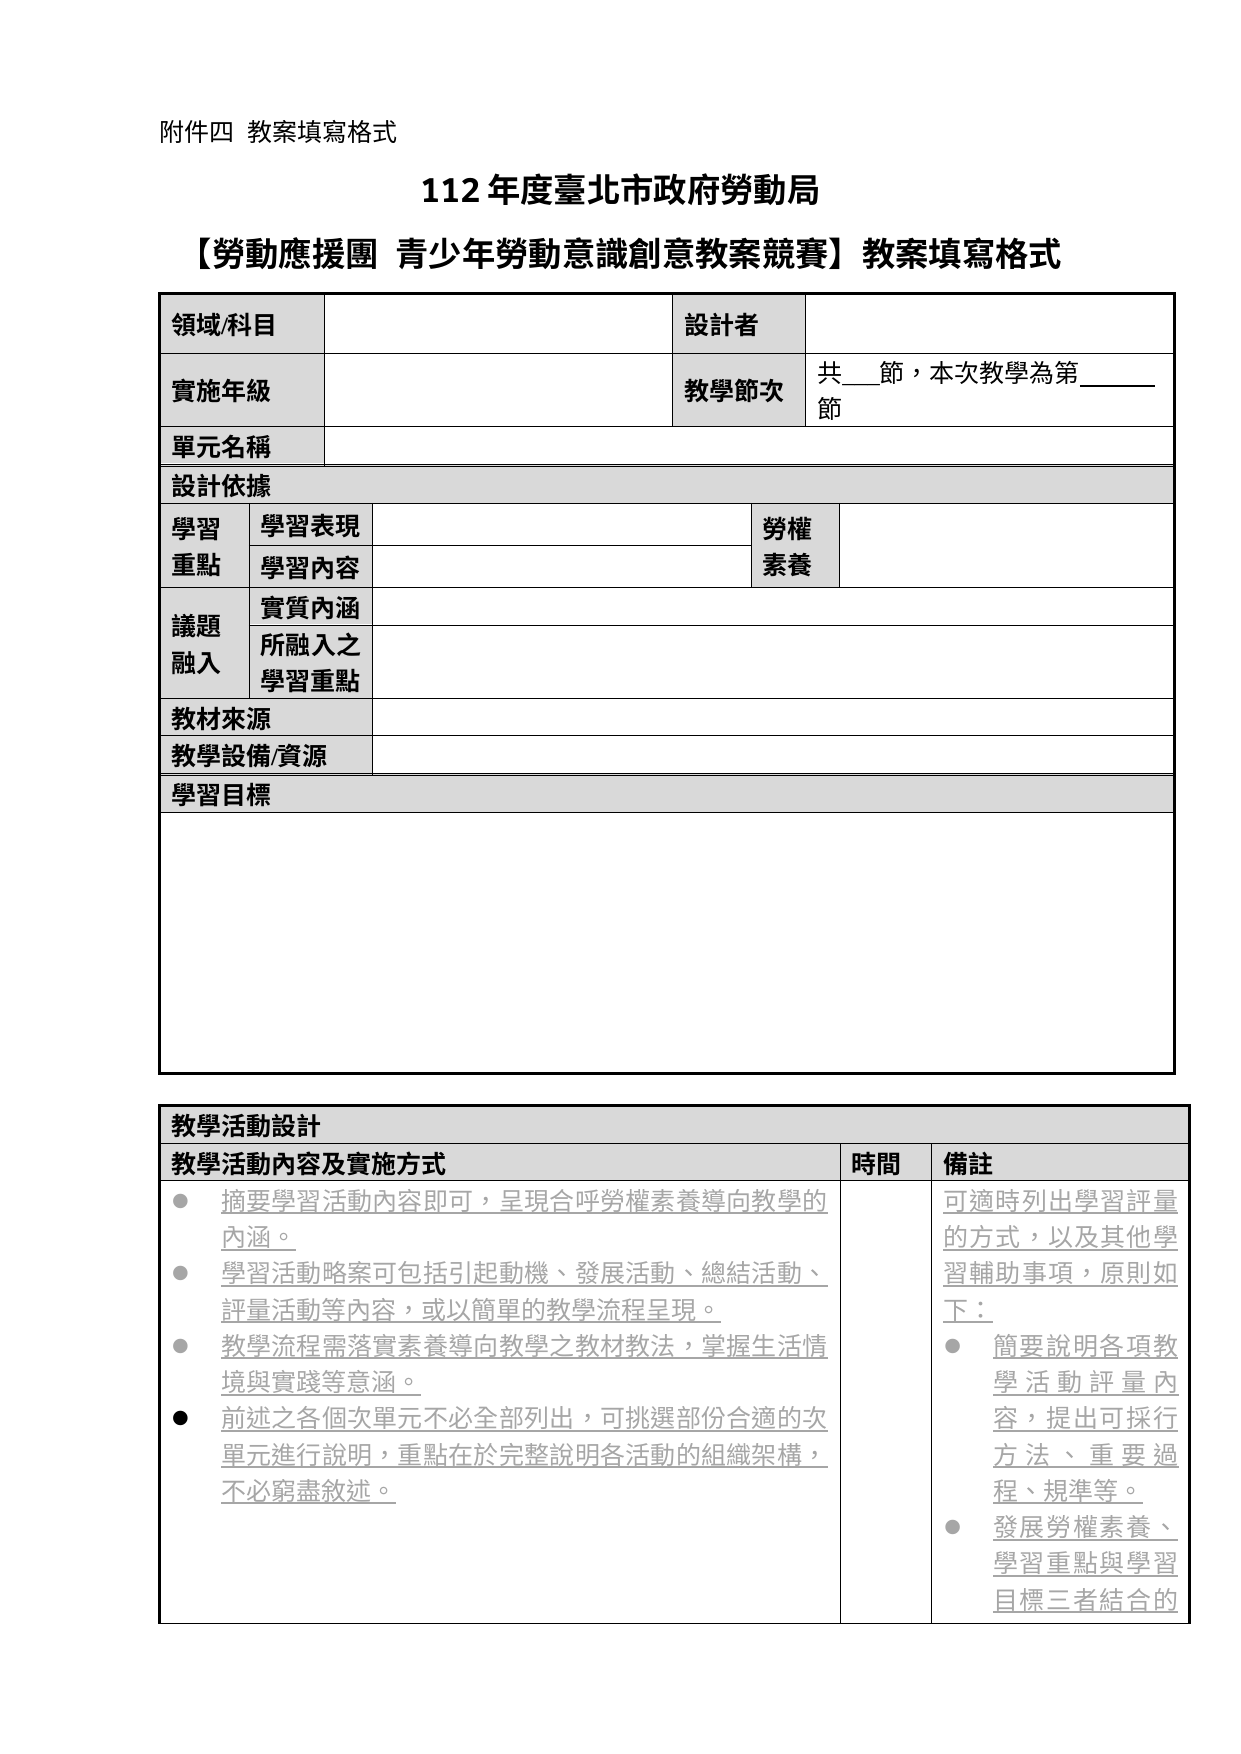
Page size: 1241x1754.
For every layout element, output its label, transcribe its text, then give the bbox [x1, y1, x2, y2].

table_cell 實施年級 [161, 354, 324, 426]
table_cell [840, 504, 1173, 587]
table_cell [373, 504, 751, 545]
table_cell [373, 626, 1173, 698]
table_header [806, 295, 1173, 353]
table_cell 議題 融入 [161, 588, 249, 698]
table_cell 設計依據 [161, 467, 1173, 503]
table_cell 學習 重點 [161, 504, 249, 587]
table_cell 學習目標 [161, 776, 1173, 812]
text 112年度臺北市政府勞動局 [159, 164, 1081, 212]
table_cell [325, 427, 1173, 463]
table_cell 教學節次 [673, 354, 805, 426]
table_cell 教學設備/資源 [161, 736, 372, 773]
table_cell [373, 699, 1173, 735]
table_cell [373, 736, 1173, 773]
table_header [325, 295, 672, 353]
table_cell 時間 [841, 1144, 931, 1180]
table_cell 備註 [932, 1144, 1188, 1180]
table_cell 教學活動內容及實施方式 [161, 1144, 840, 1180]
table_header 領域/科目 [161, 295, 324, 353]
table_cell 所融入之學習重點 [250, 626, 372, 698]
table_header 教學活動設計 [161, 1107, 1188, 1143]
table_cell [325, 354, 672, 426]
text 【勞動應援團 青少年勞動意識創意教案競賽】教案填寫格式 [159, 228, 1081, 276]
table_cell 摘要學習活動內容即可，呈現合呼勞權素養導向教學的內涵。 學習活動略案可包括引起動機、發展活動、總結活動、評量活動等內容，或以簡單的教學流程呈現。 教學流程需落實素養導向教學之教材教法，掌握生活情境與實踐等意涵。 前述之各個次單元不必全部列出，可挑選部份合適的次單元進行說明，重點在於完整說明各活動的組織架構，不必窮盡敘述。 [161, 1181, 840, 1623]
table_cell 學習內容 [250, 546, 372, 587]
table_cell 共___節，本次教學為第 節 [806, 354, 1173, 426]
table_cell 實質內涵 [250, 588, 372, 624]
table_cell 單元名稱 [161, 427, 324, 463]
table_cell 教材來源 [161, 699, 372, 735]
text 附件四 教案填寫格式 [159, 112, 1081, 148]
table_cell 可適時列出學習評量的方式，以及其他學習輔助事項，原則如下： 簡要說明各項教學活動評量內容，提出可採行方法、重要過程、規準等。 發展勞權素養、學習重點與學習目標三者結合的評量內容。 檢視學習目標、學習重點/活動與評量三者之一致關係。 羅列評量工具，如學習單、檢核表或同儕互評表等。 [932, 1181, 1188, 1623]
table_cell [373, 588, 1173, 624]
table_cell 勞權 素養 [752, 504, 839, 587]
table_cell 學習表現 [250, 504, 372, 545]
table_header 設計者 [673, 295, 805, 353]
table_cell [161, 813, 1173, 1072]
table_cell [841, 1181, 931, 1623]
table_cell [373, 546, 751, 587]
